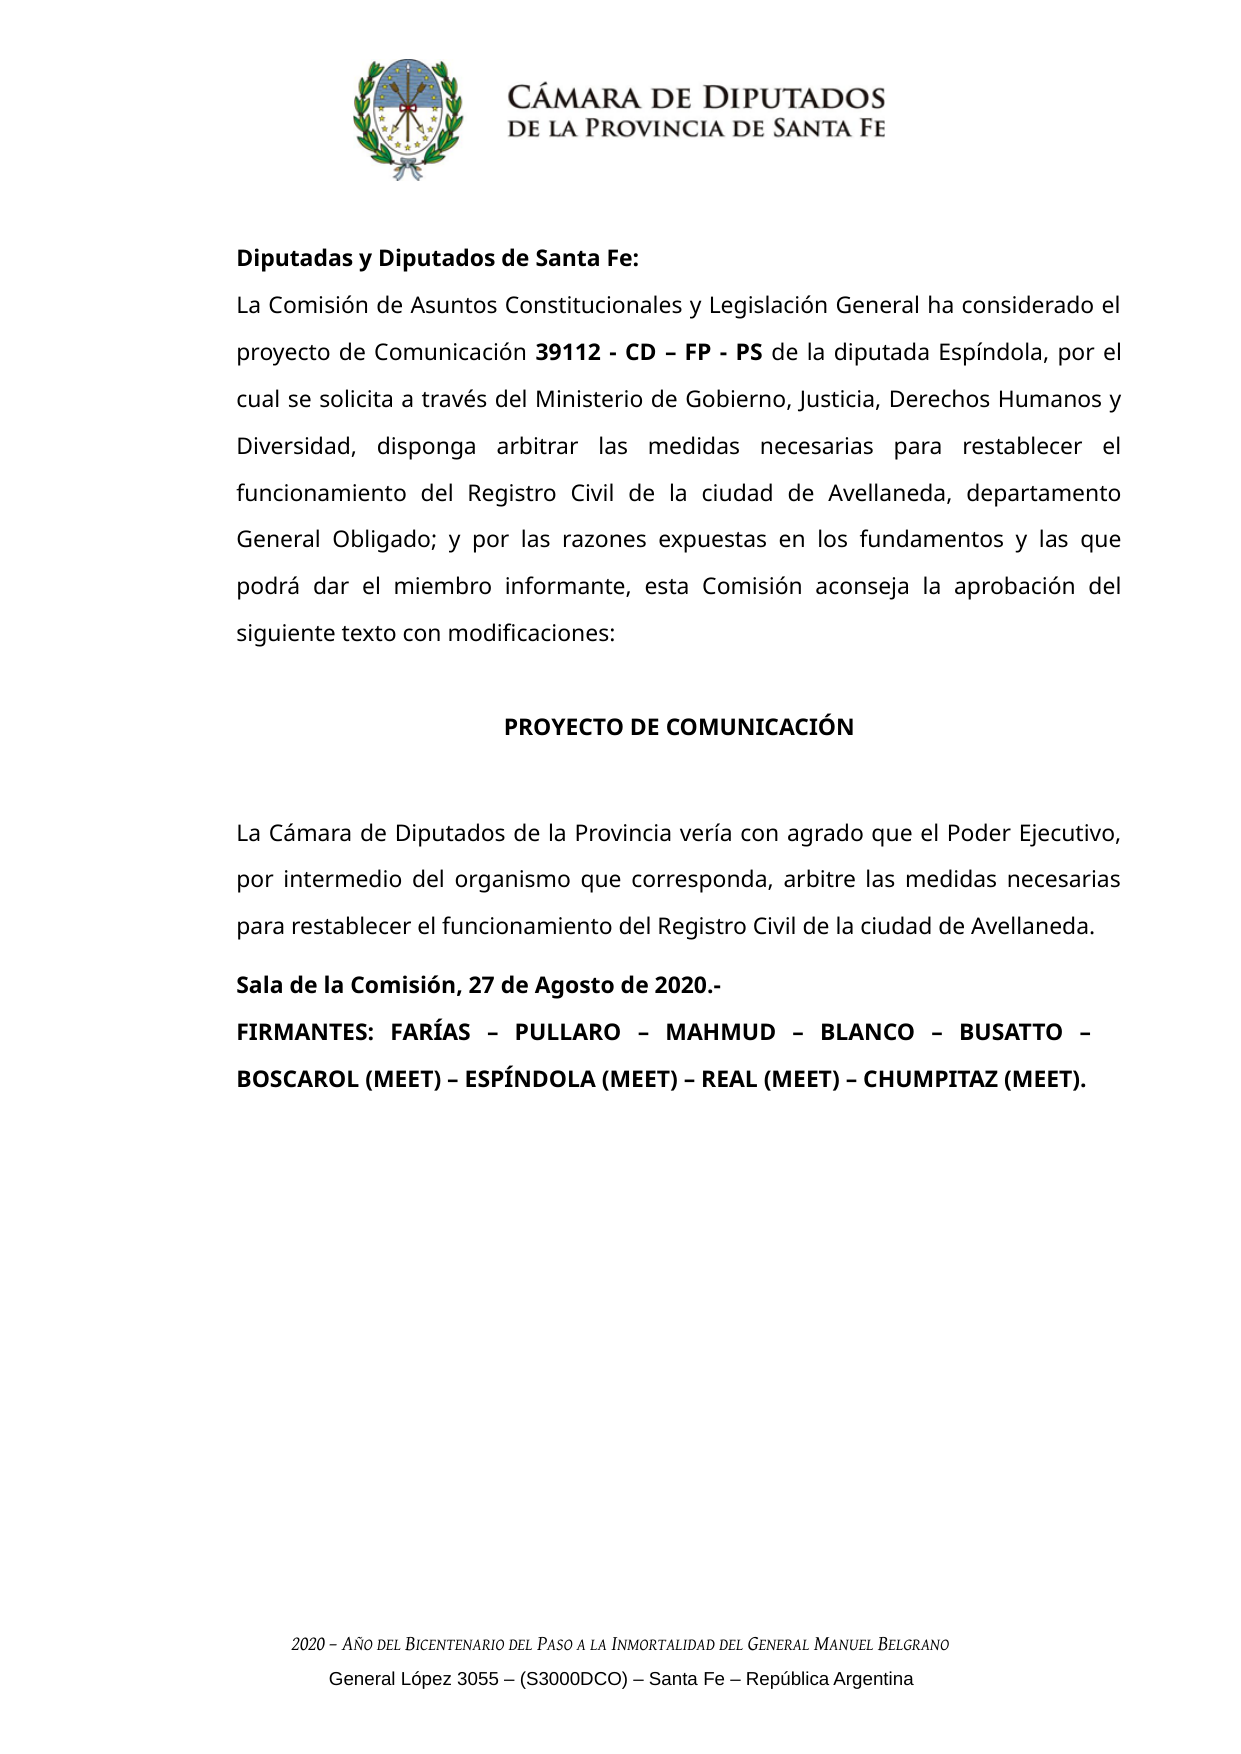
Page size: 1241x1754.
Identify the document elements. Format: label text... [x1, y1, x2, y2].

text Diputadas y Diputados de Santa Fe: [236, 242, 1122, 273]
text PROYECTO DE COMUNICACIÓN [236, 711, 1122, 742]
text La Comisión de Asuntos Constitucionales y Legislación General ha considerado el proyecto de Comunicación 39112 - CD – FP - PS de la diputada Espíndola, por el cual se solicita a través del Ministerio de Gobierno, Justicia, Derechos Humanos y Diversidad, disponga arbitrar las medidas necesarias para restablecer el funcionamiento del Registro Civil de la ciudad de Avellaneda, departamento General Obligado; y por las razones expuestas en los fundamentos y las que podrá dar el miembro informante, esta Comisión aconseja la aprobación del siguiente texto con modificaciones: [236, 289, 1122, 648]
text FIRMANTES: FARÍAS – PULLARO – MAHMUD – BLANCO – BUSATTO – BOSCAROL (MEET) – ESPÍNDOLA (MEET) – REAL (MEET) – CHUMPITAZ (MEET). [236, 1016, 1093, 1094]
text La Cámara de Diputados de la Provincia vería con agrado que el Poder Ejecutivo, por intermedio del organismo que corresponda, arbitre las medidas necesarias para restablecer el funcionamiento del Registro Civil de la ciudad de Avellaneda. [236, 817, 1122, 942]
text Sala de la Comisión, 27 de Agosto de 2020.- [236, 969, 1122, 1000]
